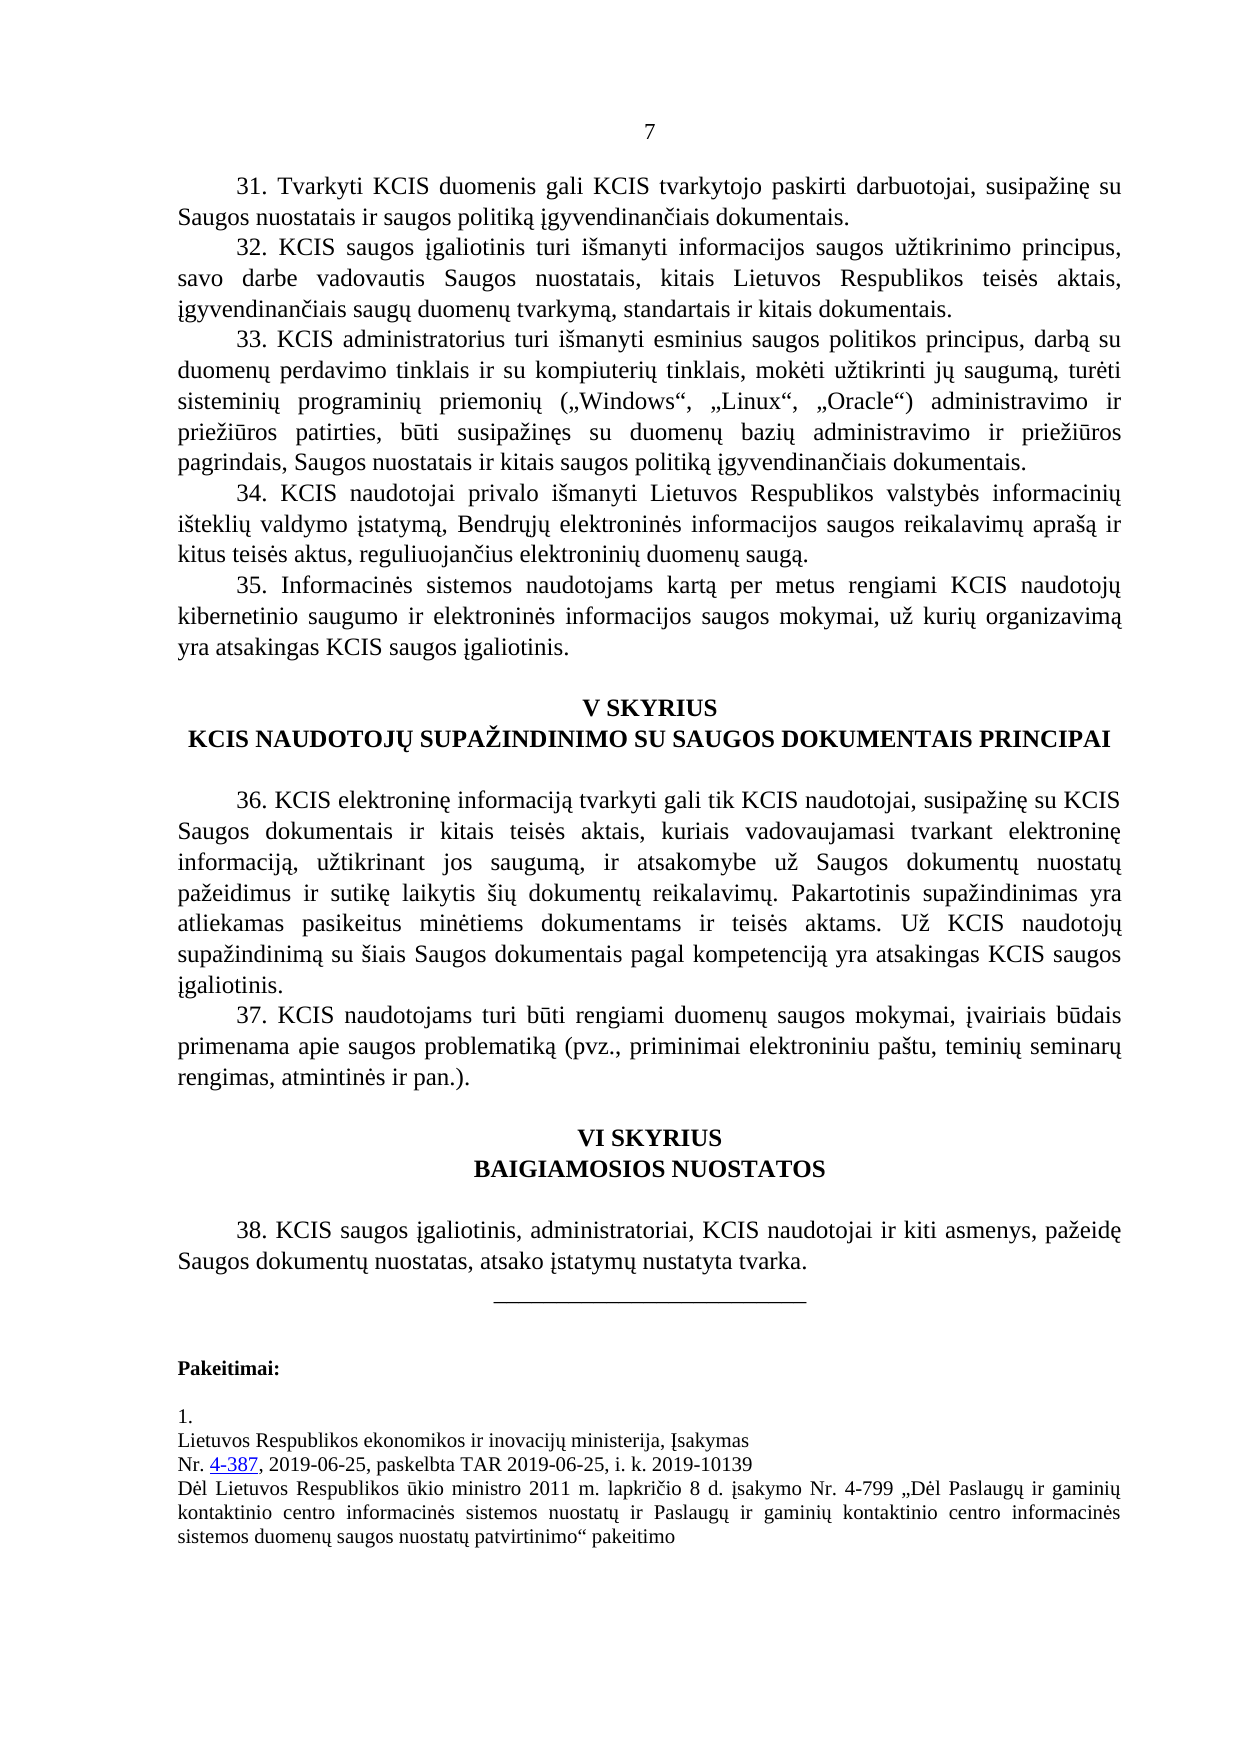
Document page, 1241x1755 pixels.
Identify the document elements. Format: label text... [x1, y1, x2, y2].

text Nr. 4-387, 2019-06-25, paskelbta TAR 2019-06-25, i. k. 2019-10139 [177, 1452, 1122, 1476]
text Dėl Lietuvos Respublikos ūkio ministro 2011 m. lapkričio 8 d. įsakymo Nr. 4-799 „Dėl Paslaugų ir gaminių kontaktinio centro informacinės sistemos nuostatų ir Paslaugų ir gaminių kontaktinio centro informacinės sistemos duomenų saugos nuostatų patvirtinimo“ pakeitimo [177, 1476, 1122, 1548]
text 38. KCIS saugos įgaliotinis, administratoriai, KCIS naudotojai ir kiti asmenys, pažeidę Saugos dokumentų nuostatas, atsako įstatymų nustatyta tvarka. [177, 1216, 1122, 1275]
text 35. Informacinės sistemos naudotojams kartą per metus rengiami KCIS naudotojų kibernetinio saugumo ir elektroninės informacijos saugos mokymai, už kurių organizavimą yra atsakingas KCIS saugos įgaliotinis. [177, 570, 1122, 661]
text Pakeitimai: [177, 1356, 1122, 1380]
text 33. KCIS administratorius turi išmanyti esminius saugos politikos principus, darbą su duomenų perdavimo tinklais ir su kompiuterių tinklais, mokėti užtikrinti jų saugumą, turėti sisteminių programinių priemonių („Windows“, „Linux“, „Oracle“) administravimo ir priežiūros patirties, būti susipažinęs su duomenų bazių administravimo ir priežiūros pagrindais, Saugos nuostatais ir kitais saugos politiką įgyvendinančiais dokumentais. [177, 324, 1122, 476]
text 36. KCIS elektroninę informaciją tvarkyti gali tik KCIS naudotojai, susipažinę su KCIS Saugos dokumentais ir kitais teisės aktais, kuriais vadovaujamasi tvarkant elektroninę informaciją, užtikrinant jos saugumą, ir atsakomybe už Saugos dokumentų nuostatų pažeidimus ir sutikę laikytis šių dokumentų reikalavimų. Pakartotinis supažindinimas yra atliekamas pasikeitus minėtiems dokumentams ir teisės aktams. Už KCIS naudotojų supažindinimą su šiais Saugos dokumentais pagal kompetenciją yra atsakingas KCIS saugos įgaliotinis. [177, 785, 1122, 998]
text 37. KCIS naudotojams turi būti rengiami duomenų saugos mokymai, įvairiais būdais primenama apie saugos problematiką (pvz., priminimai elektroniniu paštu, teminių seminarų rengimas, atmintinės ir pan.). [177, 1001, 1122, 1091]
text 31. Tvarkyti KCIS duomenis gali KCIS tvarkytojo paskirti darbuotojai, susipažinę su Saugos nuostatais ir saugos politiką įgyvendinančiais dokumentais. [177, 171, 1122, 230]
text 34. KCIS naudotojai privalo išmanyti Lietuvos Respublikos valstybės informacinių išteklių valdymo įstatymą, Bendrųjų elektroninės informacijos saugos reikalavimų aprašą ir kitus teisės aktus, reguliuojančius elektroninių duomenų saugą. [177, 478, 1122, 568]
text VI SKYRIUS [177, 1123, 1122, 1152]
text 32. KCIS saugos įgaliotinis turi išmanyti informacijos saugos užtikrinimo principus, savo darbe vadovautis Saugos nuostatais, kitais Lietuvos Respublikos teisės aktais, įgyvendinančiais saugų duomenų tvarkymą, standartais ir kitais dokumentais. [177, 232, 1122, 322]
text V SKYRIUS [177, 693, 1122, 722]
text Lietuvos Respublikos ekonomikos ir inovacijų ministerija, Įsakymas [177, 1428, 1122, 1452]
text KCIS NAUDOTOJŲ SUPAŽINDINIMO SU SAUGOS DOKUMENTAIS PRINCIPAI [177, 724, 1122, 753]
text BAIGIAMOSIOS NUOSTATOS [177, 1154, 1122, 1183]
text 1. [177, 1404, 1122, 1428]
text _________________________ [177, 1277, 1122, 1306]
